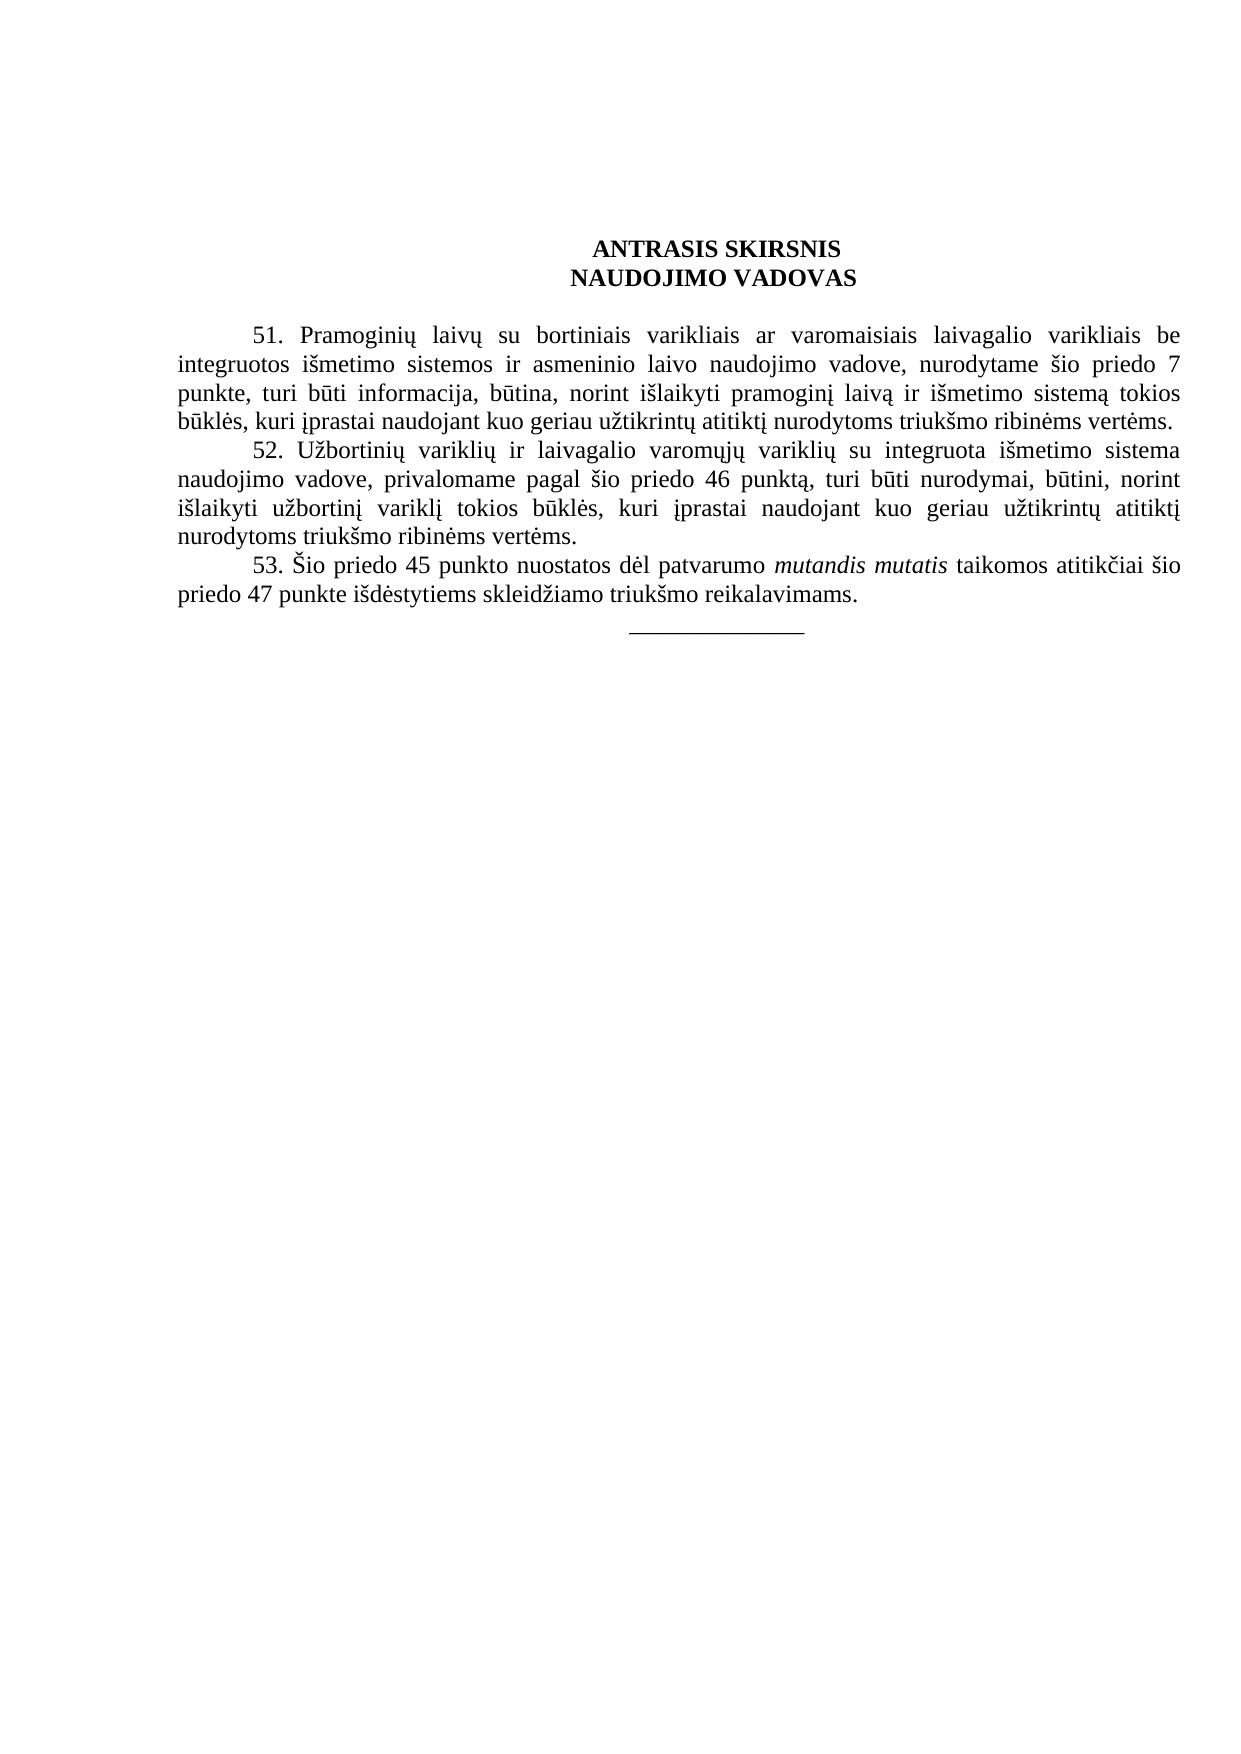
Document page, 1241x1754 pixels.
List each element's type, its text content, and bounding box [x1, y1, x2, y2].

text NAUDOJIMO VADOVAS [177, 263, 1181, 291]
text ______________ [177, 608, 1181, 636]
text 52. Užbortinių variklių ir laivagalio varomųjų variklių su integruota išmetimo sistema naudojimo vadove, privalomame pagal šio priedo 46 punktą, turi būti nurodymai, būtini, norint išlaikyti užbortinį variklį tokios būklės, kuri įprastai naudojant kuo geriau užtikrintų atitiktį nurodytoms triukšmo ribinėms vertėms. [177, 435, 1181, 550]
text ANTRASIS SKIRSNIS [177, 234, 1181, 263]
text 51. Pramoginių laivų su bortiniais varikliais ar varomaisiais laivagalio varikliais be integruotos išmetimo sistemos ir asmeninio laivo naudojimo vadove, nurodytame šio priedo 7 punkte, turi būti informacija, būtina, norint išlaikyti pramoginį laivą ir išmetimo sistemą tokios būklės, kuri įprastai naudojant kuo geriau užtikrintų atitiktį nurodytoms triukšmo ribinėms vertėms. [177, 320, 1181, 435]
text 53. Šio priedo 45 punkto nuostatos dėl patvarumo mutandis mutatis taikomos atitikčiai šio priedo 47 punkte išdėstytiems skleidžiamo triukšmo reikalavimams. [177, 550, 1181, 608]
